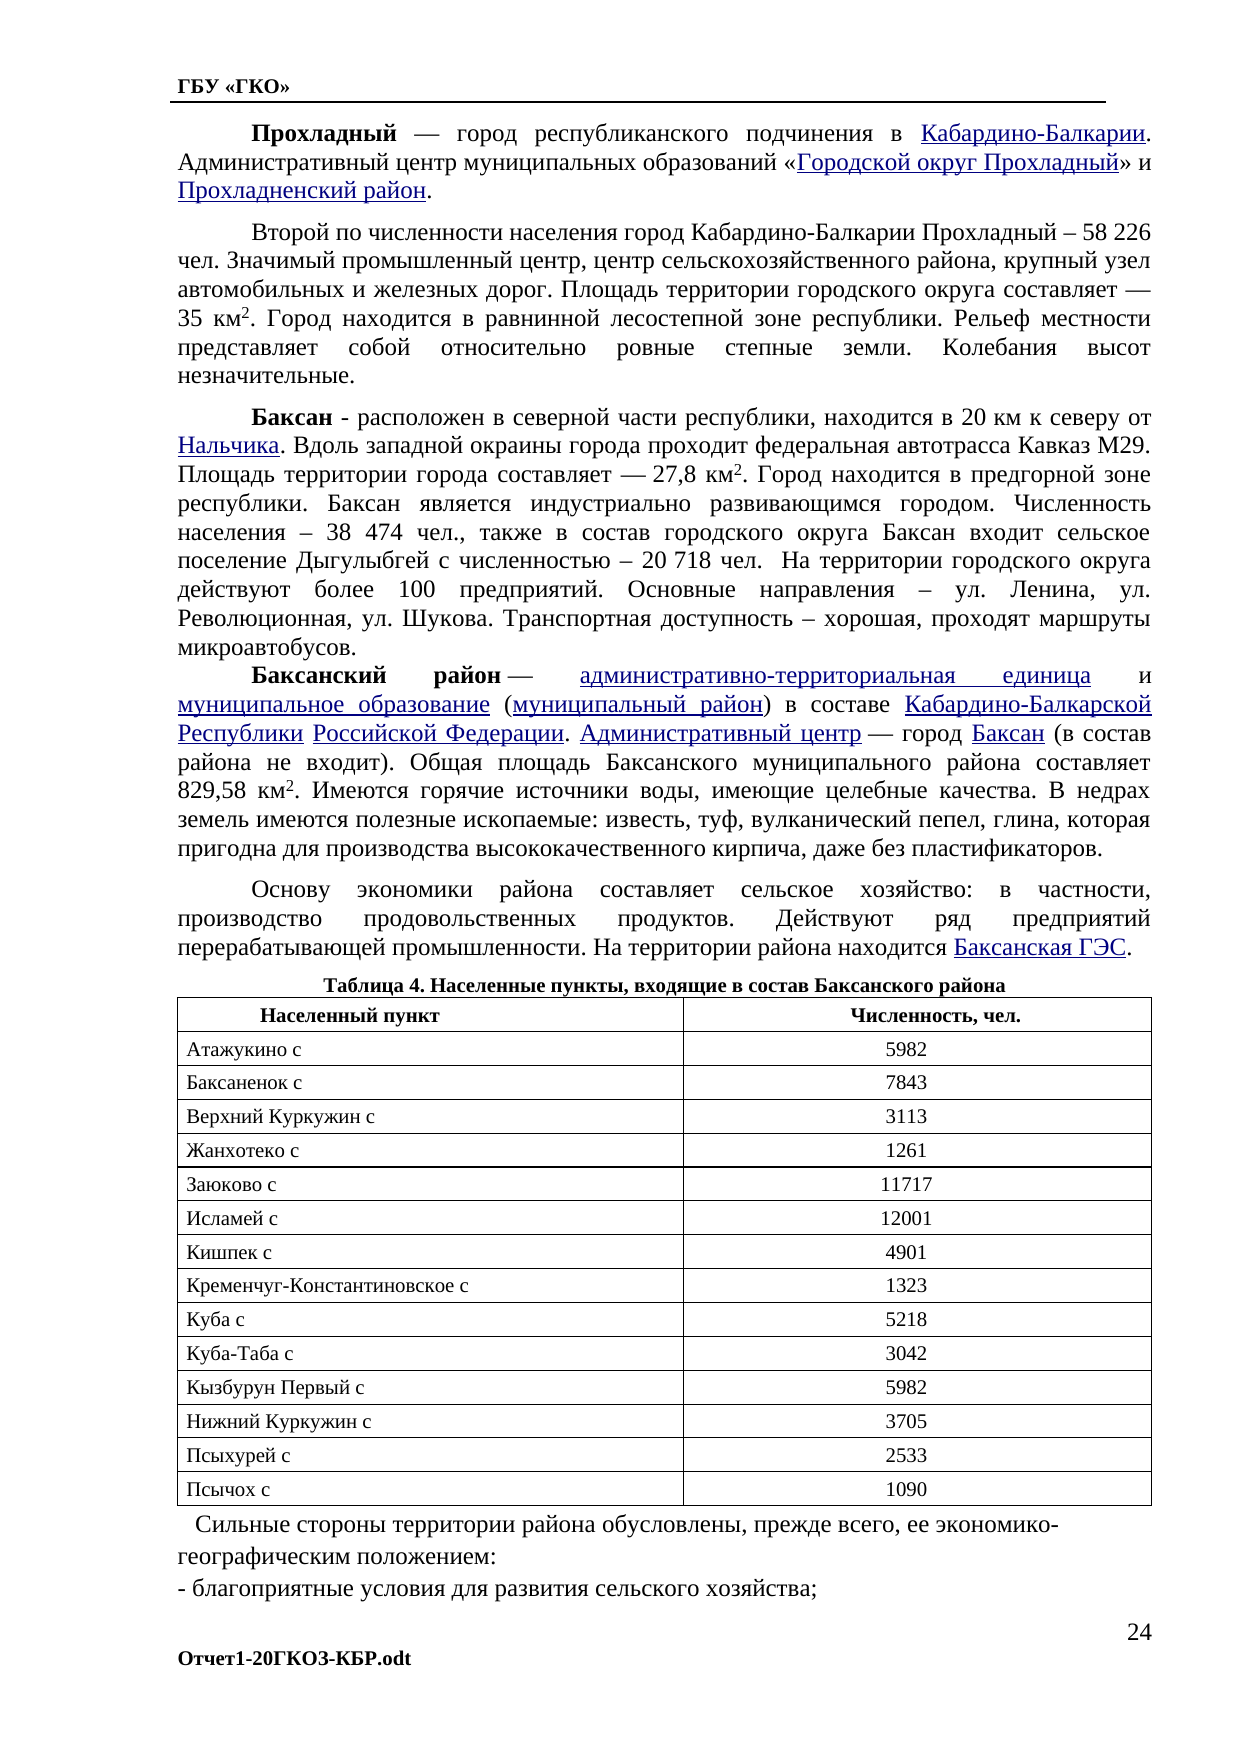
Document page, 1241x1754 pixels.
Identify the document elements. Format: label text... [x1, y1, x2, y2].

table_cell 3705 [684, 1405, 1151, 1437]
table_cell 11717 [684, 1168, 1151, 1200]
table_cell Верхний Куркужин с [178, 1100, 683, 1133]
text Основу экономики района составляет сельское хозяйство: в частности, производство продовольственных продуктов. Действуют ряд предприятий перерабатывающей промышленности. На территории района находится Баксанская ГЭС. [177, 874, 1152, 961]
table_cell Куба с [178, 1303, 683, 1336]
table_cell Исламей с [178, 1201, 683, 1234]
table_cell 1261 [684, 1134, 1151, 1166]
table_cell 1323 [684, 1269, 1151, 1302]
table_cell Жанхотеко с [178, 1134, 683, 1166]
table_cell Кишпек с [178, 1235, 683, 1268]
table_header Численность, чел. [684, 998, 1151, 1031]
table_cell 3042 [684, 1337, 1151, 1369]
table_cell Баксаненок с [178, 1066, 683, 1099]
table_cell 5982 [684, 1032, 1151, 1065]
table_cell 1090 [684, 1472, 1151, 1505]
text Баксанский район — административно-территориальная единица и муниципальное образование (муниципальный район) в составе Кабардино-Балкарской Республики Российской Федерации. Административный центр — город Баксан (в состав района не входит). Общая площадь Баксанского муниципального района составляет 829,58 км2. Имеются горячие источники воды, имеющие целебные качества. В недрах земель имеются полезные ископаемые: известь, туф, вулканический пепел, глина, которая пригодна для производства высококачественного кирпича, даже без пластификаторов. [177, 661, 1152, 862]
text Баксан - расположен в северной части республики, находится в 20 км к северу от Нальчика. Вдоль западной окраины города проходит федеральная автотрасса Кавказ М29. Площадь территории города составляет — 27,8 км2. Город находится в предгорной зоне республики. Баксан является индустриально развивающимся городом. Численность населения – 38 474 чел., также в состав городского округа Баксан входит сельское поселение Дыгулыбгей с численностью – 20 718 чел. На территории городского округа действуют более 100 предприятий. Основные направления – ул. Ленина, ул. Революционная, ул. Шукова. Транспортная доступность – хорошая, проходят маршруты микроавтобусов. [177, 402, 1152, 661]
table_header Населенный пункт [178, 998, 683, 1031]
text Таблица 4. Населенные пункты, входящие в состав Баксанского района [177, 973, 1152, 997]
table_cell Псычох с [178, 1472, 683, 1505]
table_cell 5218 [684, 1303, 1151, 1336]
table_cell 2533 [684, 1438, 1151, 1471]
table_cell Псыхурей с [178, 1438, 683, 1471]
text Второй по численности населения город Кабардино-Балкарии Прохладный – 58 226 чел. Значимый промышленный центр, центр сельскохозяйственного района, крупный узел автомобильных и железных дорог. Площадь территории городского округа составляет — 35 км2. Город находится в равнинной лесостепной зоне республики. Рельеф местности представляет собой относительно ровные степные земли. Колебания высот незначительные. [177, 217, 1152, 389]
table_cell Заюково с [178, 1168, 683, 1200]
table_cell 7843 [684, 1066, 1151, 1099]
table_cell Нижний Куркужин с [178, 1405, 683, 1437]
text Сильные стороны территории района обусловлены, прежде всего, ее экономико-географическим положением: [177, 1506, 1152, 1570]
table_cell Куба-Таба с [178, 1337, 683, 1369]
table_cell 5982 [684, 1371, 1151, 1403]
text - благоприятные условия для развития сельского хозяйства; [177, 1570, 1152, 1602]
table_cell 3113 [684, 1100, 1151, 1133]
table_cell 4901 [684, 1235, 1151, 1268]
text Прохладный — город республиканского подчинения в Кабардино-Балкарии. Административный центр муниципальных образований «Городской округ Прохладный» и Прохладненский район. [177, 118, 1152, 204]
table_cell Кызбурун Первый с [178, 1371, 683, 1403]
table_cell 12001 [684, 1201, 1151, 1234]
table_cell Кременчуг-Константиновское с [178, 1269, 683, 1302]
table_cell Атажукино с [178, 1032, 683, 1065]
